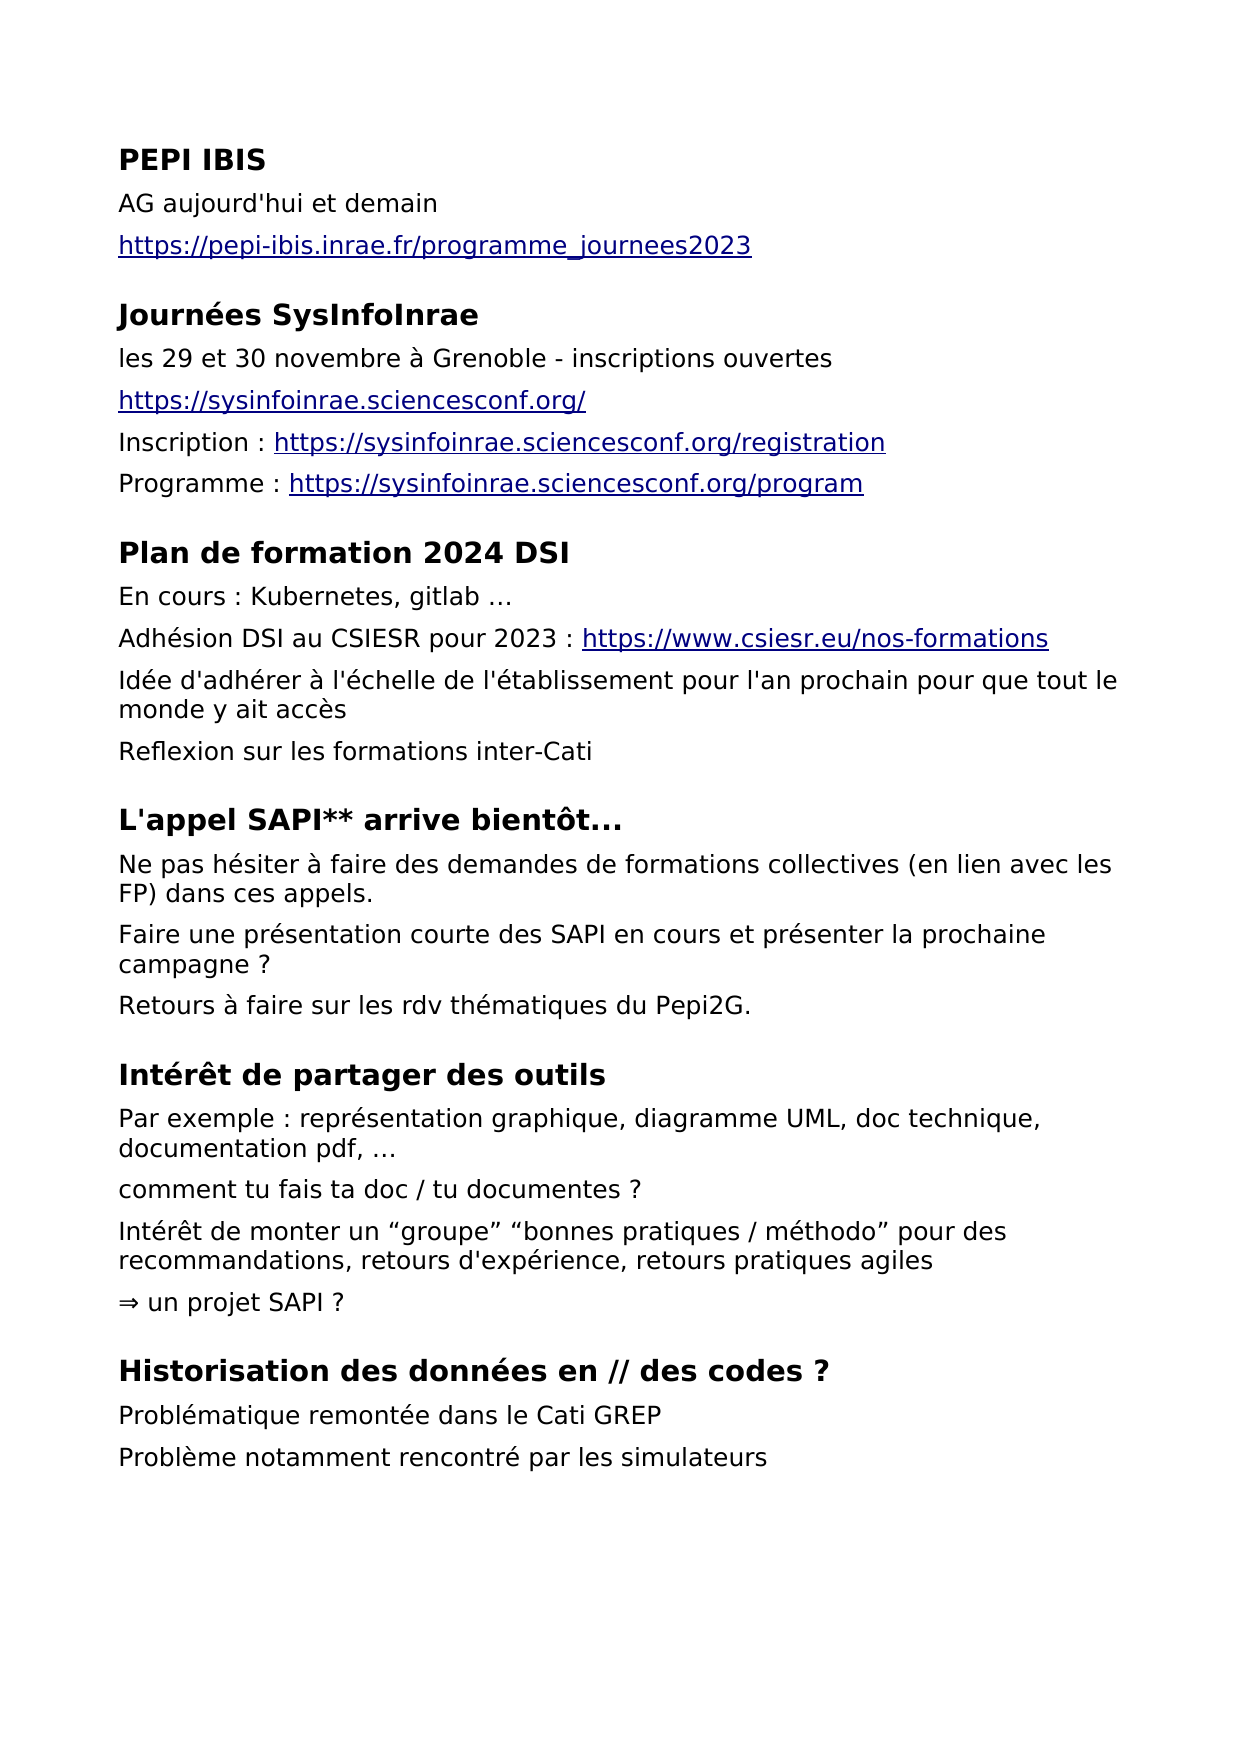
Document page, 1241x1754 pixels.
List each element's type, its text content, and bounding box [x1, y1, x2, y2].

text Programme : https://sysinfoinrae.sciencesconf.org/program [118, 469, 1122, 498]
text Ne pas hésiter à faire des demandes de formations collectives (en lien avec les FP) dans ces appels. [118, 850, 1122, 908]
text Retours à faire sur les rdv thématiques du Pepi2G. [118, 991, 1122, 1021]
text Idée d'adhérer à l'échelle de l'établissement pour l'an prochain pour que tout le monde y ait accès [118, 666, 1122, 724]
text https://pepi-ibis.inrae.fr/programme_journees2023 [118, 231, 1122, 260]
text ⇒ un projet SAPI ? [118, 1288, 1122, 1317]
subtitle Intérêt de partager des outils [118, 1058, 1122, 1092]
subtitle Historisation des données en // des codes ? [118, 1354, 1122, 1388]
text AG aujourd'hui et demain [118, 189, 1122, 219]
text https://sysinfoinrae.sciencesconf.org/ [118, 386, 1122, 415]
subtitle Plan de formation 2024 DSI [118, 536, 1122, 570]
text Problématique remontée dans le Cati GREP [118, 1401, 1122, 1430]
text les 29 et 30 novembre à Grenoble - inscriptions ouvertes [118, 344, 1122, 373]
subtitle L'appel SAPI** arrive bientôt... [118, 803, 1122, 837]
text comment tu fais ta doc / tu documentes ? [118, 1175, 1122, 1204]
text Inscription : https://sysinfoinrae.sciencesconf.org/registration [118, 428, 1122, 457]
text Intérêt de monter un “groupe” “bonnes pratiques / méthodo” pour des recommandations, retours d'expérience, retours pratiques agiles [118, 1217, 1122, 1275]
text Problème notamment rencontré par les simulateurs [118, 1443, 1122, 1472]
text Faire une présentation courte des SAPI en cours et présenter la prochaine campagne ? [118, 921, 1122, 979]
text Adhésion DSI au CSIESR pour 2023 : https://www.csiesr.eu/nos-formations [118, 624, 1122, 653]
text Reflexion sur les formations inter-Cati [118, 737, 1122, 766]
text En cours : Kubernetes, gitlab … [118, 582, 1122, 612]
subtitle PEPI IBIS [118, 143, 1122, 177]
subtitle Journées SysInfoInrae [118, 298, 1122, 332]
text Par exemple : représentation graphique, diagramme UML, doc technique, documentation pdf, … [118, 1104, 1122, 1163]
